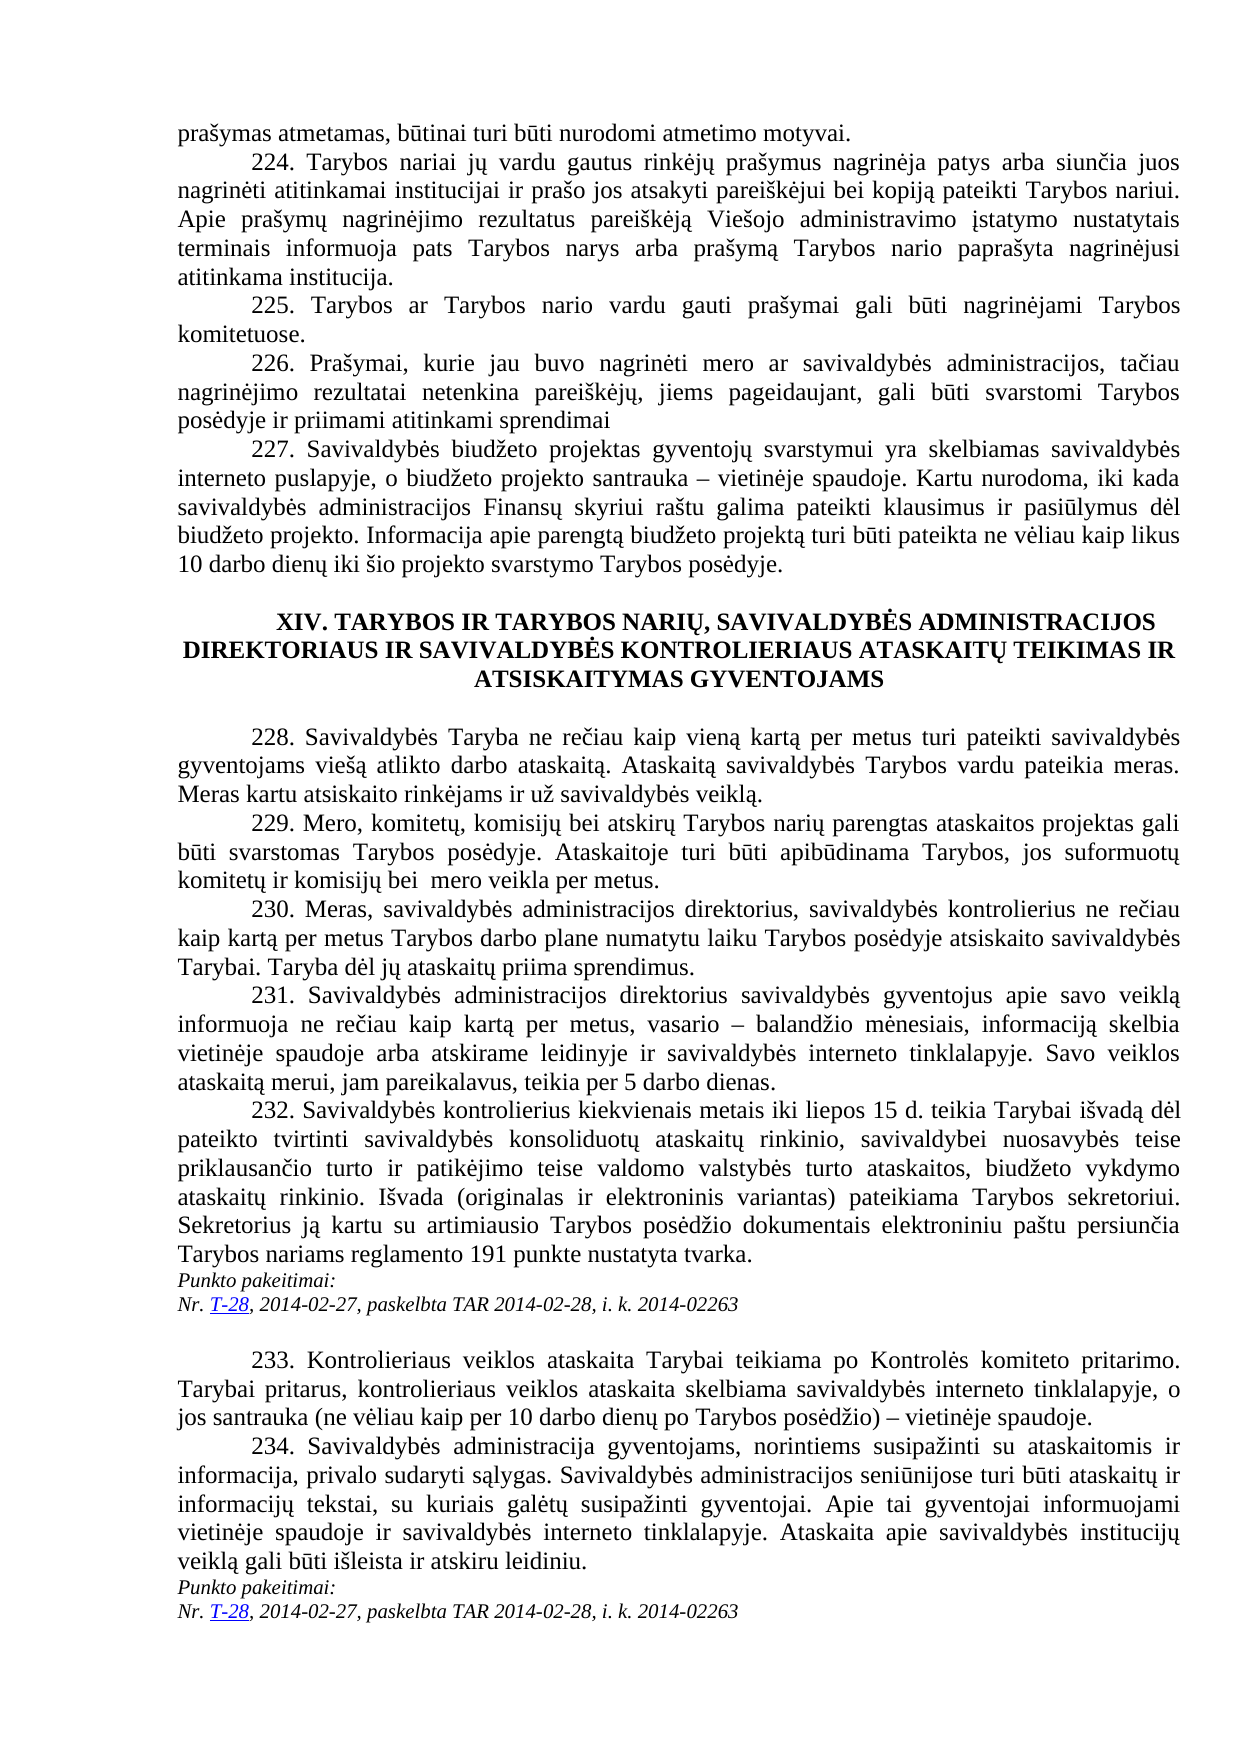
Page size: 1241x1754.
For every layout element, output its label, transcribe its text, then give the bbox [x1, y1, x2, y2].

text Nr. T-28, 2014-02-27, paskelbta TAR 2014-02-28, i. k. 2014-02263 [177, 1292, 1181, 1316]
text 225. Tarybos ar Tarybos nario vardu gauti prašymai gali būti nagrinėjami Tarybos komitetuose. [177, 291, 1181, 348]
text Nr. T-28, 2014-02-27, paskelbta TAR 2014-02-28, i. k. 2014-02263 [177, 1599, 1181, 1623]
text 232. Savivaldybės kontrolierius kiekvienais metais iki liepos 15 d. teikia Tarybai išvadą dėl pateikto tvirtinti savivaldybės konsoliduotų ataskaitų rinkinio, savivaldybei nuosavybės teise priklausančio turto ir patikėjimo teise valdomo valstybės turto ataskaitos, biudžeto vykdymo ataskaitų rinkinio. Išvada (originalas ir elektroninis variantas) pateikiama Tarybos sekretoriui. Sekretorius ją kartu su artimiausio Tarybos posėdžio dokumentais elektroniniu paštu persiunčia Tarybos nariams reglamento 191 punkte nustatyta tvarka. [177, 1096, 1181, 1268]
text 234. Savivaldybės administracija gyventojams, norintiems susipažinti su ataskaitomis ir informacija, privalo sudaryti sąlygas. Savivaldybės administracijos seniūnijose turi būti ataskaitų ir informacijų tekstai, su kuriais galėtų susipažinti gyventojai. Apie tai gyventojai informuojami vietinėje spaudoje ir savivaldybės interneto tinklalapyje. Ataskaita apie savivaldybės institucijų veiklą gali būti išleista ir atskiru leidiniu. [177, 1431, 1181, 1575]
text 233. Kontrolieriaus veiklos ataskaita Tarybai teikiama po Kontrolės komiteto pritarimo. Tarybai pritarus, kontrolieriaus veiklos ataskaita skelbiama savivaldybės interneto tinklalapyje, o jos santrauka (ne vėliau kaip per 10 darbo dienų po Tarybos posėdžio) – vietinėje spaudoje. [177, 1345, 1181, 1431]
text Punkto pakeitimai: [177, 1268, 1181, 1292]
text 227. Savivaldybės biudžeto projektas gyventojų svarstymui yra skelbiamas savivaldybės interneto puslapyje, o biudžeto projekto santrauka – vietinėje spaudoje. Kartu nurodoma, iki kada savivaldybės administracijos Finansų skyriui raštu galima pateikti klausimus ir pasiūlymus dėl biudžeto projekto. Informacija apie parengtą biudžeto projektą turi būti pateikta ne vėliau kaip likus 10 darbo dienų iki šio projekto svarstymo Tarybos posėdyje. [177, 434, 1181, 578]
text Punkto pakeitimai: [177, 1575, 1181, 1599]
text 229. Mero, komitetų, komisijų bei atskirų Tarybos narių parengtas ataskaitos projektas gali būti svarstomas Tarybos posėdyje. Ataskaitoje turi būti apibūdinama Tarybos, jos suformuotų komitetų ir komisijų bei mero veikla per metus. [177, 808, 1181, 894]
text XIV. TARYBOS IR TARYBOS NARIŲ, SAVIVALDYBĖS ADMINISTRACIJOS DIREKTORIAUS IR SAVIVALDYBĖS KONTROLIERIAUS ATASKAITŲ TEIKIMAS IR ATSISKAITYMAS GYVENTOJAMS [177, 607, 1181, 693]
text 231. Savivaldybės administracijos direktorius savivaldybės gyventojus apie savo veiklą informuoja ne rečiau kaip kartą per metus, vasario – balandžio mėnesiais, informaciją skelbia vietinėje spaudoje arba atskirame leidinyje ir savivaldybės interneto tinklalapyje. Savo veiklos ataskaitą merui, jam pareikalavus, teikia per 5 darbo dienas. [177, 981, 1181, 1096]
text 226. Prašymai, kurie jau buvo nagrinėti mero ar savivaldybės administracijos, tačiau nagrinėjimo rezultatai netenkina pareiškėjų, jiems pageidaujant, gali būti svarstomi Tarybos posėdyje ir priimami atitinkami sprendimai [177, 348, 1181, 434]
text 230. Meras, savivaldybės administracijos direktorius, savivaldybės kontrolierius ne rečiau kaip kartą per metus Tarybos darbo plane numatytu laiku Tarybos posėdyje atsiskaito savivaldybės Tarybai. Taryba dėl jų ataskaitų priima sprendimus. [177, 894, 1181, 981]
text prašymas atmetamas, būtinai turi būti nurodomi atmetimo motyvai. [177, 118, 1181, 147]
text 228. Savivaldybės Taryba ne rečiau kaip vieną kartą per metus turi pateikti savivaldybės gyventojams viešą atlikto darbo ataskaitą. Ataskaitą savivaldybės Tarybos vardu pateikia meras. Meras kartu atsiskaito rinkėjams ir už savivaldybės veiklą. [177, 722, 1181, 808]
text 224. Tarybos nariai jų vardu gautus rinkėjų prašymus nagrinėja patys arba siunčia juos nagrinėti atitinkamai institucijai ir prašo jos atsakyti pareiškėjui bei kopiją pateikti Tarybos nariui. Apie prašymų nagrinėjimo rezultatus pareiškėją Viešojo administravimo įstatymo nustatytais terminais informuoja pats Tarybos narys arba prašymą Tarybos nario paprašyta nagrinėjusi atitinkama institucija. [177, 147, 1181, 291]
